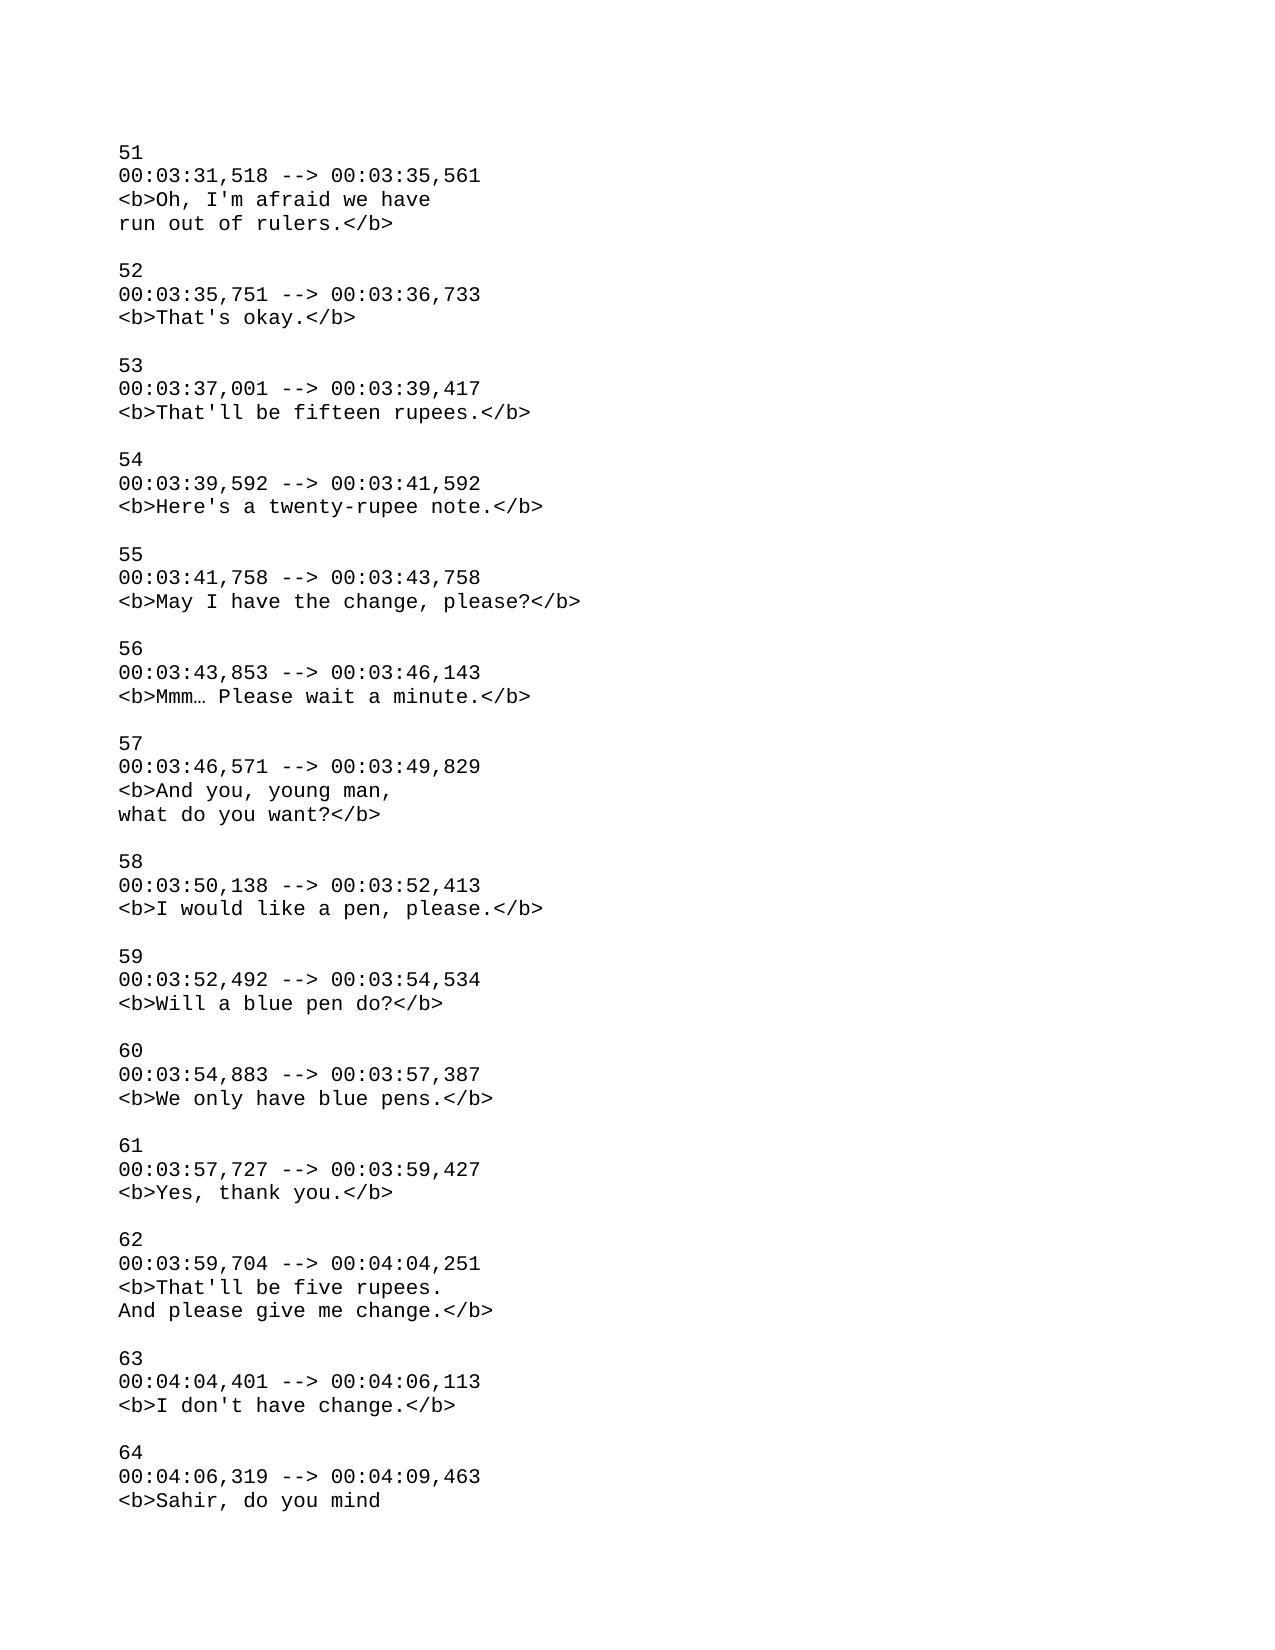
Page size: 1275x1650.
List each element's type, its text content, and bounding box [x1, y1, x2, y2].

text <b>I would like a pen, please.</b> [118, 898, 1157, 922]
text <b>Here's a twenty-rupee note.</b> [118, 496, 1157, 520]
text 00:03:50,138 --> 00:03:52,413 [118, 875, 1157, 898]
text <b>Oh, I'm afraid we have [118, 189, 1157, 213]
text 00:03:52,492 --> 00:03:54,534 [118, 969, 1157, 993]
text And please give me change.</b> [118, 1300, 1157, 1324]
text 00:03:37,001 --> 00:03:39,417 [118, 378, 1157, 402]
text 63 [118, 1348, 1157, 1371]
text 00:03:43,853 --> 00:03:46,143 [118, 662, 1157, 686]
text 53 [118, 354, 1157, 378]
text <b>Sahir, do you mind [118, 1489, 1157, 1513]
text 00:04:04,401 --> 00:04:06,113 [118, 1371, 1157, 1395]
text <b>I don't have change.</b> [118, 1395, 1157, 1419]
text 00:04:06,319 --> 00:04:09,463 [118, 1466, 1157, 1489]
text <b>May I have the change, please?</b> [118, 591, 1157, 615]
text 00:03:35,751 --> 00:03:36,733 [118, 284, 1157, 307]
text <b>That'll be fifteen rupees.</b> [118, 402, 1157, 426]
text 54 [118, 449, 1157, 473]
text <b>And you, young man, [118, 780, 1157, 804]
text 00:03:59,704 --> 00:04:04,251 [118, 1253, 1157, 1277]
text 58 [118, 851, 1157, 875]
text 00:03:54,883 --> 00:03:57,387 [118, 1064, 1157, 1088]
text 57 [118, 733, 1157, 757]
text run out of rulers.</b> [118, 213, 1157, 236]
text 55 [118, 544, 1157, 567]
text <b>We only have blue pens.</b> [118, 1088, 1157, 1111]
text 64 [118, 1442, 1157, 1466]
text 62 [118, 1229, 1157, 1253]
text 00:03:46,571 --> 00:03:49,829 [118, 757, 1157, 780]
text 60 [118, 1040, 1157, 1064]
text what do you want?</b> [118, 804, 1157, 827]
text 00:03:41,758 --> 00:03:43,758 [118, 567, 1157, 591]
text <b>That's okay.</b> [118, 307, 1157, 331]
text <b>Mmm… Please wait a minute.</b> [118, 686, 1157, 709]
text <b>That'll be five rupees. [118, 1277, 1157, 1300]
text <b>Will a blue pen do?</b> [118, 993, 1157, 1017]
text 51 [118, 142, 1157, 165]
text 59 [118, 946, 1157, 969]
text <b>Yes, thank you.</b> [118, 1182, 1157, 1206]
text 00:03:57,727 --> 00:03:59,427 [118, 1158, 1157, 1182]
text 52 [118, 260, 1157, 284]
text 00:03:31,518 --> 00:03:35,561 [118, 165, 1157, 189]
text 61 [118, 1135, 1157, 1158]
text 00:03:39,592 --> 00:03:41,592 [118, 473, 1157, 496]
text 56 [118, 638, 1157, 662]
